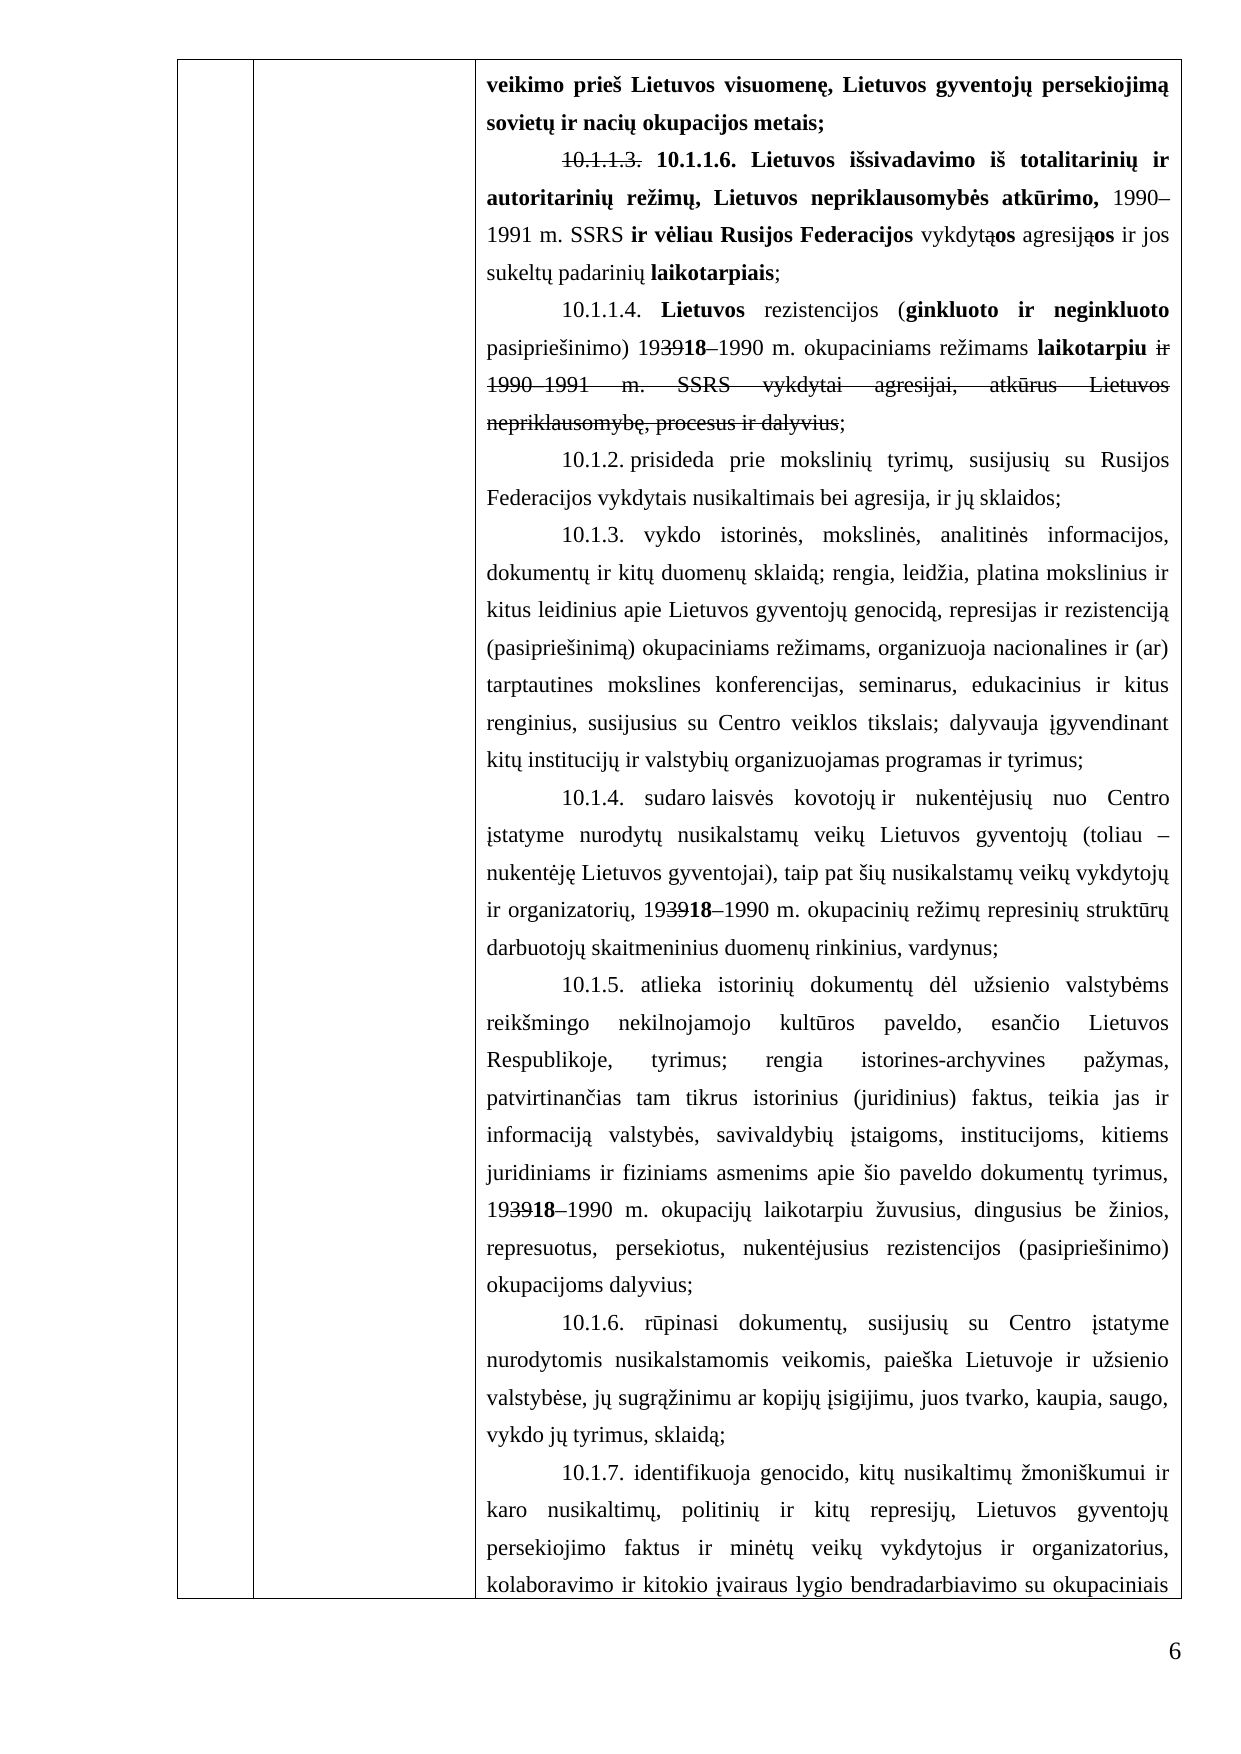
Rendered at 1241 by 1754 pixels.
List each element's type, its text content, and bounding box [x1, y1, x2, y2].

table_cell veikimo prieš Lietuvos visuomenę, Lietuvos gyventojų persekiojimą sovietų ir nacių okupacijos metais; 10.1.1.3. 10.1.1.6. Lietuvos išsivadavimo iš totalitarinių ir autoritarinių režimų, Lietuvos nepriklausomybės atkūrimo, 1990–1991 m. SSRS ir vėliau Rusijos Federacijos vykdytąos agresijąos ir jos sukeltų padarinių laikotarpiais; 10.1.1.4. Lietuvos rezistencijos (ginkluoto ir neginkluoto pasipriešinimo) 193918–1990 m. okupaciniams režimams laikotarpiu ir 1990–1991 m. SSRS vykdytai agresijai, atkūrus Lietuvos nepriklausomybę, procesus ir dalyvius; 10.1.2. prisideda prie mokslinių tyrimų, susijusių su Rusijos Federacijos vykdytais nusikaltimais bei agresija, ir jų sklaidos; 10.1.3. vykdo istorinės, mokslinės, analitinės informacijos, dokumentų ir kitų duomenų sklaidą; rengia, leidžia, platina mokslinius ir kitus leidinius apie Lietuvos gyventojų genocidą, represijas ir rezistenciją (pasipriešinimą) okupaciniams režimams, organizuoja nacionalines ir (ar) tarptautines mokslines konferencijas, seminarus, edukacinius ir kitus renginius, susijusius su Centro veiklos tikslais; dalyvauja įgyvendinant kitų institucijų ir valstybių organizuojamas programas ir tyrimus; 10.1.4. sudaro laisvės kovotojų ir nukentėjusių nuo Centro įstatyme nurodytų nusikalstamų veikų Lietuvos gyventojų (toliau – nukentėję Lietuvos gyventojai), taip pat šių nusikalstamų veikų vykdytojų ir organizatorių, 193918–1990 m. okupacinių režimų represinių struktūrų darbuotojų skaitmeninius duomenų rinkinius, vardynus; 10.1.5. atlieka istorinių dokumentų dėl užsienio valstybėms reikšmingo nekilnojamojo kultūros paveldo, esančio Lietuvos Respublikoje, tyrimus; rengia istorines-archyvines pažymas, patvirtinančias tam tikrus istorinius (juridinius) faktus, teikia jas ir informaciją valstybės, savivaldybių įstaigoms, institucijoms, kitiems juridiniams ir fiziniams asmenims apie šio paveldo dokumentų tyrimus, 193918–1990 m. okupacijų laikotarpiu žuvusius, dingusius be žinios, represuotus, persekiotus, nukentėjusius rezistencijos (pasipriešinimo) okupacijoms dalyvius; 10.1.6. rūpinasi dokumentų, susijusių su Centro įstatyme nurodytomis nusikalstamomis veikomis, paieška Lietuvoje ir užsienio valstybėse, jų sugrąžinimu ar kopijų įsigijimu, juos tvarko, kaupia, saugo, vykdo jų tyrimus, sklaidą; 10.1.7. identifikuoja genocido, kitų nusikaltimų žmoniškumui ir karo nusikaltimų, politinių ir kitų represijų, Lietuvos gyventojų persekiojimo faktus ir minėtų veikų vykdytojus ir organizatorius, kolaboravimo ir kitokio įvairaus lygio bendradarbiavimo su okupaciniais [476, 60, 1181, 1598]
table_cell [178, 60, 253, 1598]
table_cell [254, 60, 475, 1598]
